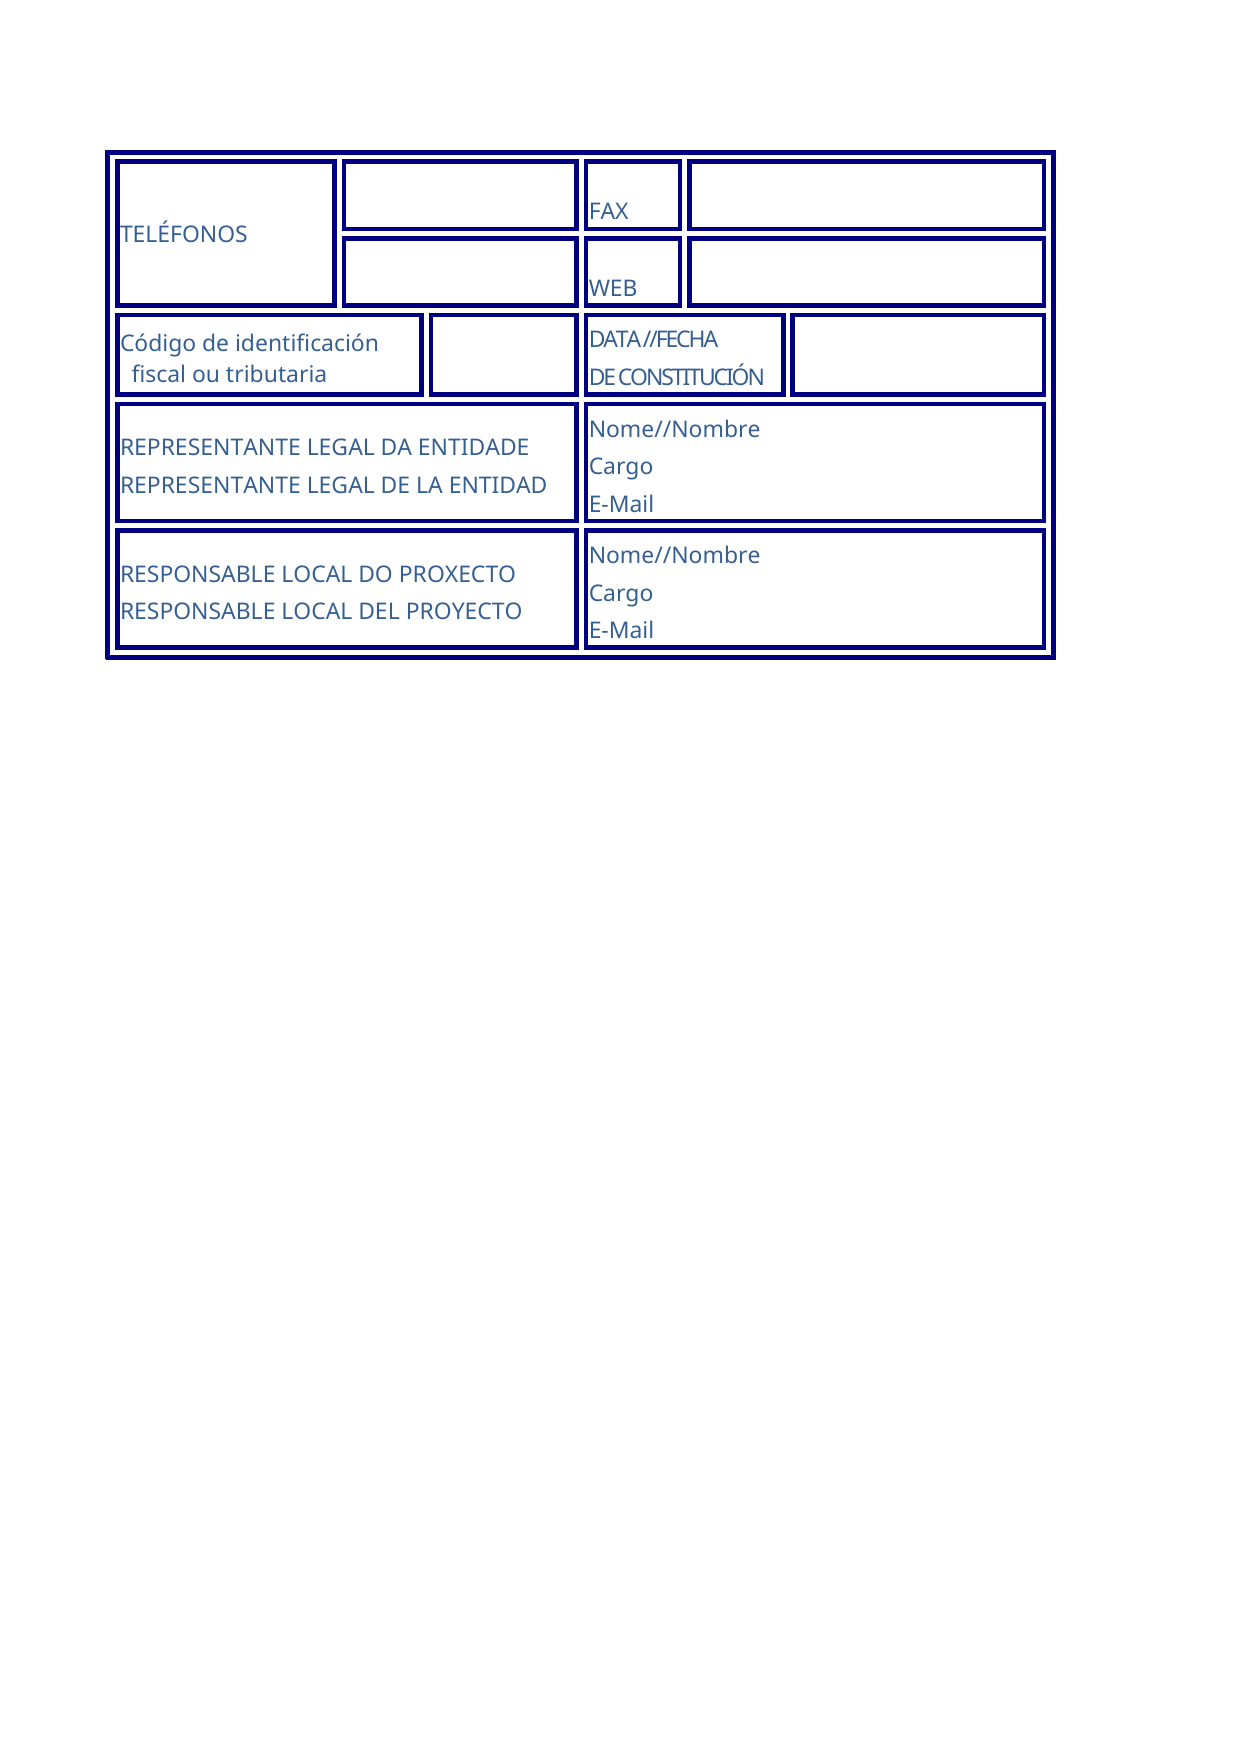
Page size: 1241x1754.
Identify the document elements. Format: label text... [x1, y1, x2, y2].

table_cell FAX [581, 155, 684, 227]
table_cell RESPONSABLE LOCAL DO PROXECTO RESPONSABLE LOCAL DEL PROYECTO [113, 519, 581, 645]
table_cell [692, 164, 1042, 227]
table_cell [346, 241, 574, 303]
table_cell DATA //FECHA DE CONSTITUCIÓN [581, 303, 788, 392]
table_cell REPRESENTANTE LEGAL DA ENTIDADE REPRESENTANTE LEGAL DE LA ENTIDAD [113, 392, 581, 519]
table_cell TELÉFONOS [113, 155, 339, 303]
table_cell [692, 241, 1042, 303]
table_cell [685, 155, 1048, 227]
table_cell [788, 303, 1048, 392]
table_cell [339, 227, 581, 303]
table_cell Nome//Nombre Cargo E-Mail [581, 392, 1048, 519]
table_cell Código de identificación fiscal ou tributaria [113, 303, 426, 392]
table_cell Nome//Nombre Cargo E-Mail [581, 519, 1048, 645]
table_cell [426, 303, 581, 392]
table_cell [685, 227, 1048, 303]
table_cell [339, 155, 581, 227]
table_cell [795, 317, 1042, 392]
table_cell [346, 164, 574, 227]
table_cell [433, 317, 574, 392]
table_cell WEB [581, 227, 684, 303]
